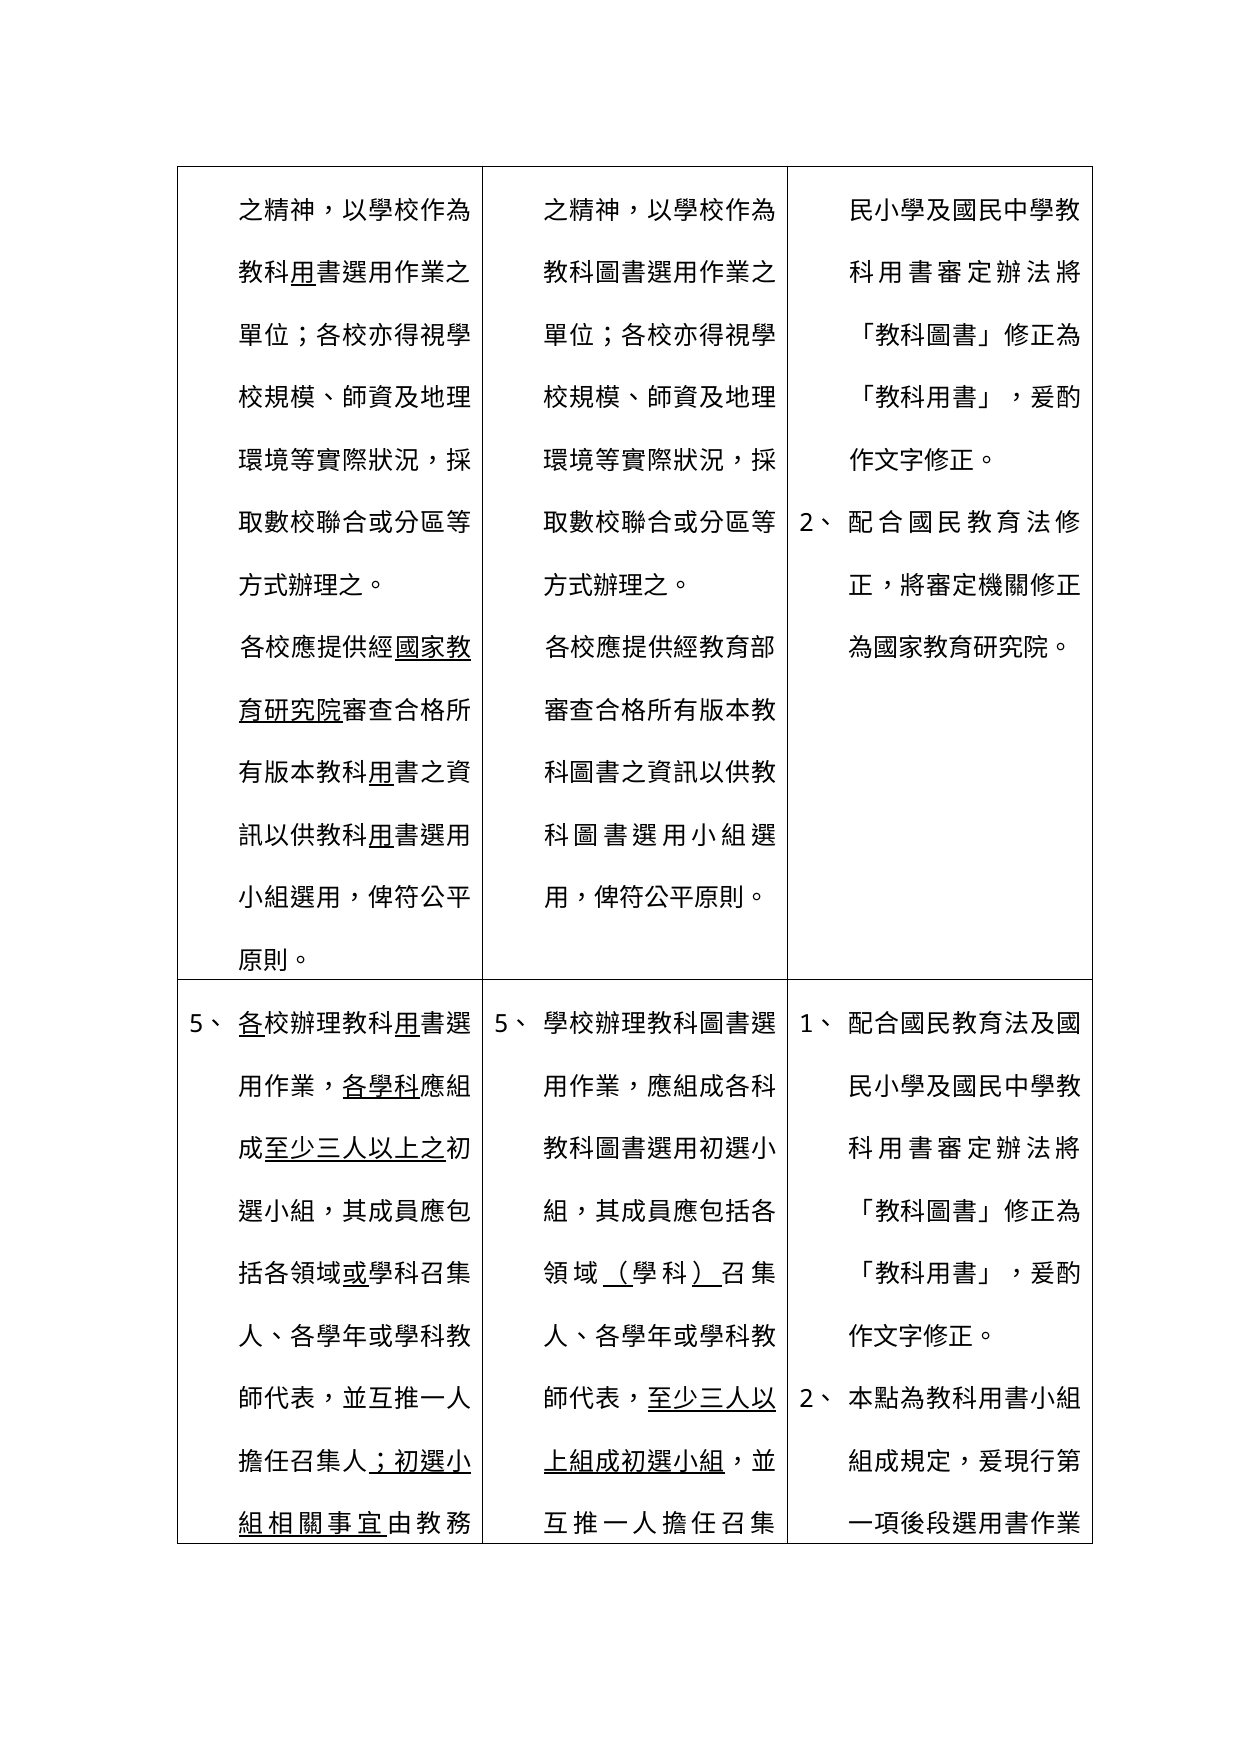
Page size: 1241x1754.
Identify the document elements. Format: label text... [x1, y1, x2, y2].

table_cell 配合國民教育法及國民小學及國民中學教科用書審定辦法將「教科圖書」修正為「教科用書」，爰酌作文字修正。 本點為教科用書小組組成規定，爰現行第一項後段選用書作業 [788, 980, 1092, 1543]
table_cell 配合國民教育法及國民小學及國民中學教科用書審定辦法將「教科圖書」修正為「教科用書」，爰酌作文字修正。 配合國民教育法修正，將審定機關修正為國家教育研究院。 [788, 167, 1092, 979]
table_cell 為尊重教學專業自主之精神，以學校作為教科用書選用作業之單位；各校亦得視學校規模、師資及地理環境等實際狀況，採取數校聯合或分區等方式辦理之。 各校應提供經國家教育研究院審查合格所有版本教科用書之資訊以供教科用書選用小組選用，俾符公平原則。 [178, 167, 482, 979]
table_cell 學校辦理教科圖書選用作業，應組成各科教科圖書選用初選小組，其成員應包括各領域（學科）召集人、各學年或學科教師代表，至少三人以上組成初選小組，並互推一人擔任召集 [483, 980, 787, 1543]
table_cell 各校辦理教科用書選用作業，各學科應組成至少三人以上之初選小組，其成員應包括各領域或學科召集人、各學年或學科教師代表，並互推一人擔任召集人；初選小組相關事宜由教務 [178, 980, 482, 1543]
table_cell 為尊重教學專業自主之精神，以學校作為教科圖書選用作業之單位；各校亦得視學校規模、師資及地理環境等實際狀況，採取數校聯合或分區等方式辦理之。 各校應提供經教育部審查合格所有版本教科圖書之資訊以供教科圖書選用小組選用，俾符公平原則。 [483, 167, 787, 979]
